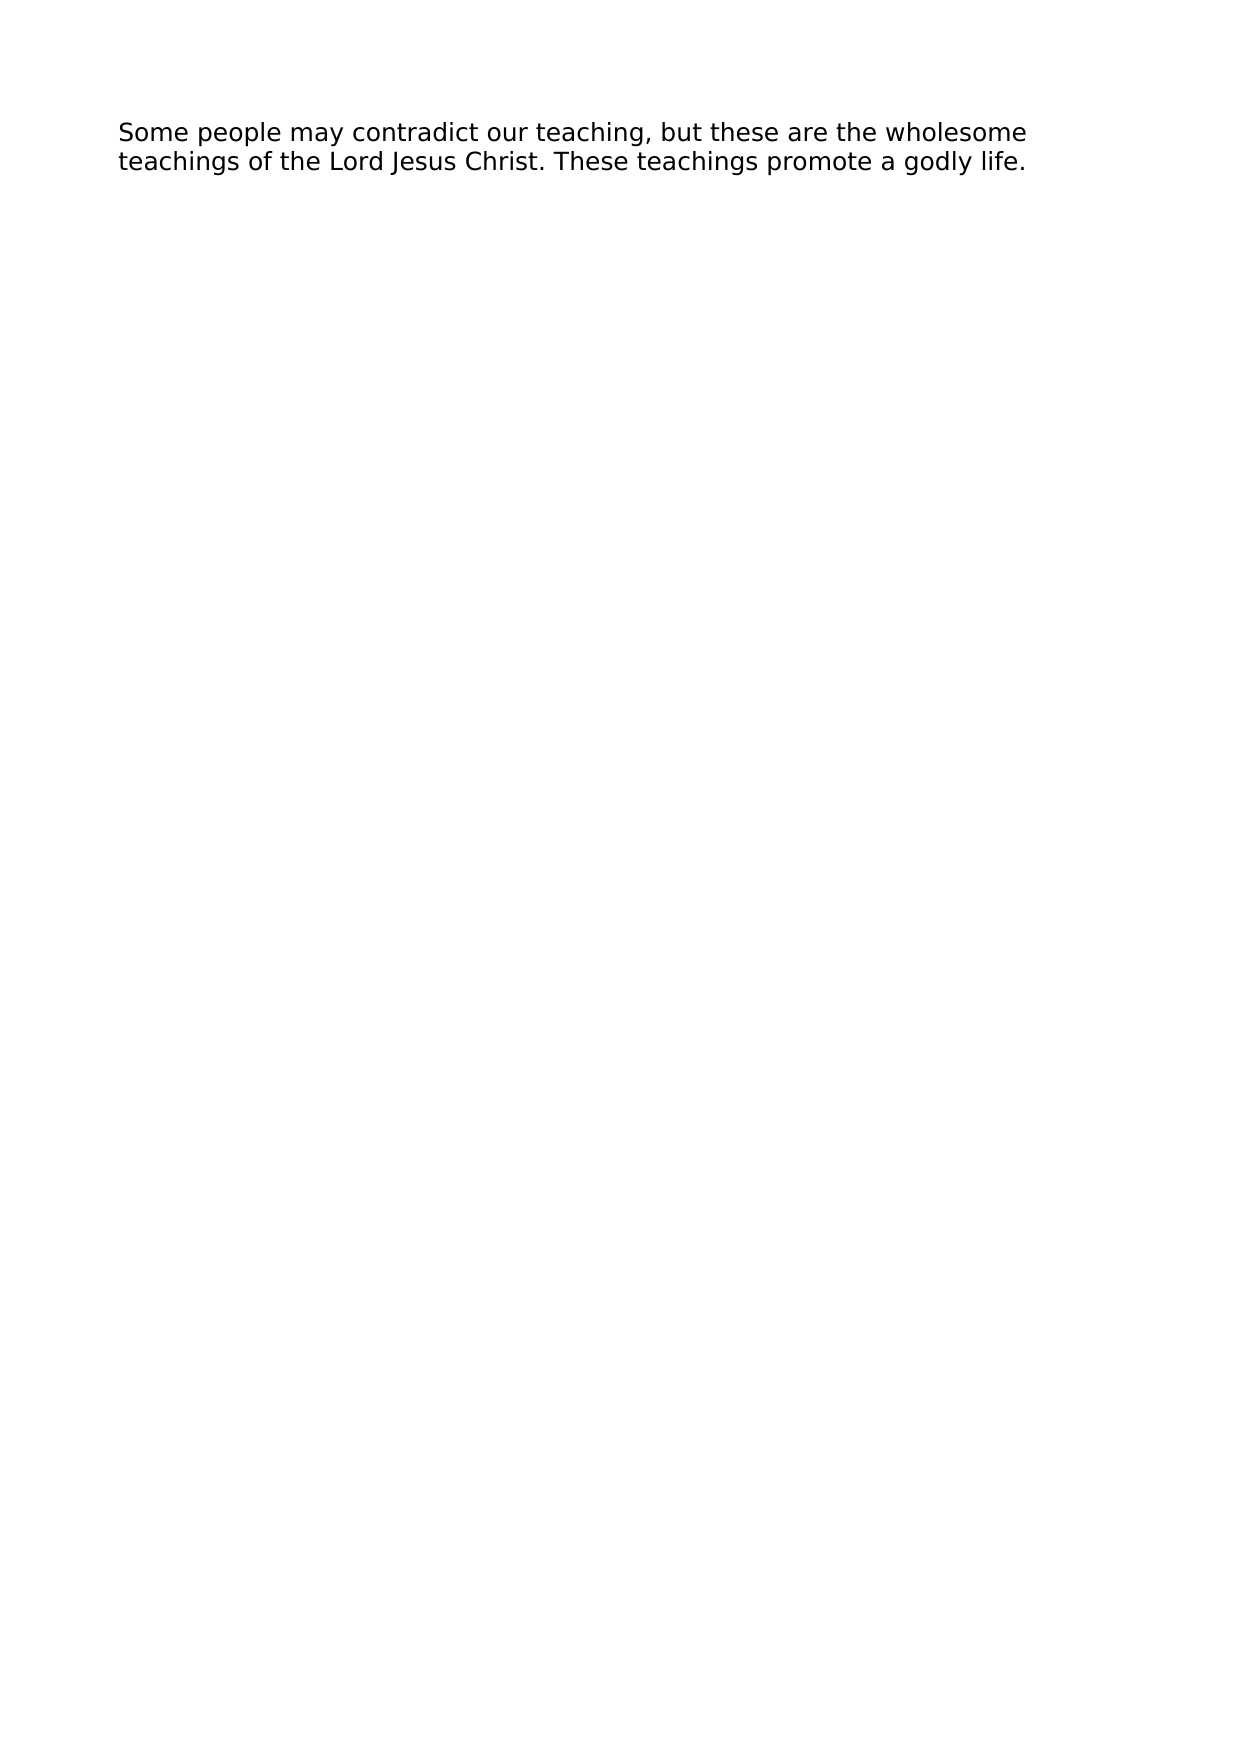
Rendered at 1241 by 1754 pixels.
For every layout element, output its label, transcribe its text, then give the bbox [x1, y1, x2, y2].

text Some people may contradict our teaching, but these are the wholesome teachings of the Lord Jesus Christ. These teachings promote a godly life. [118, 118, 1122, 176]
